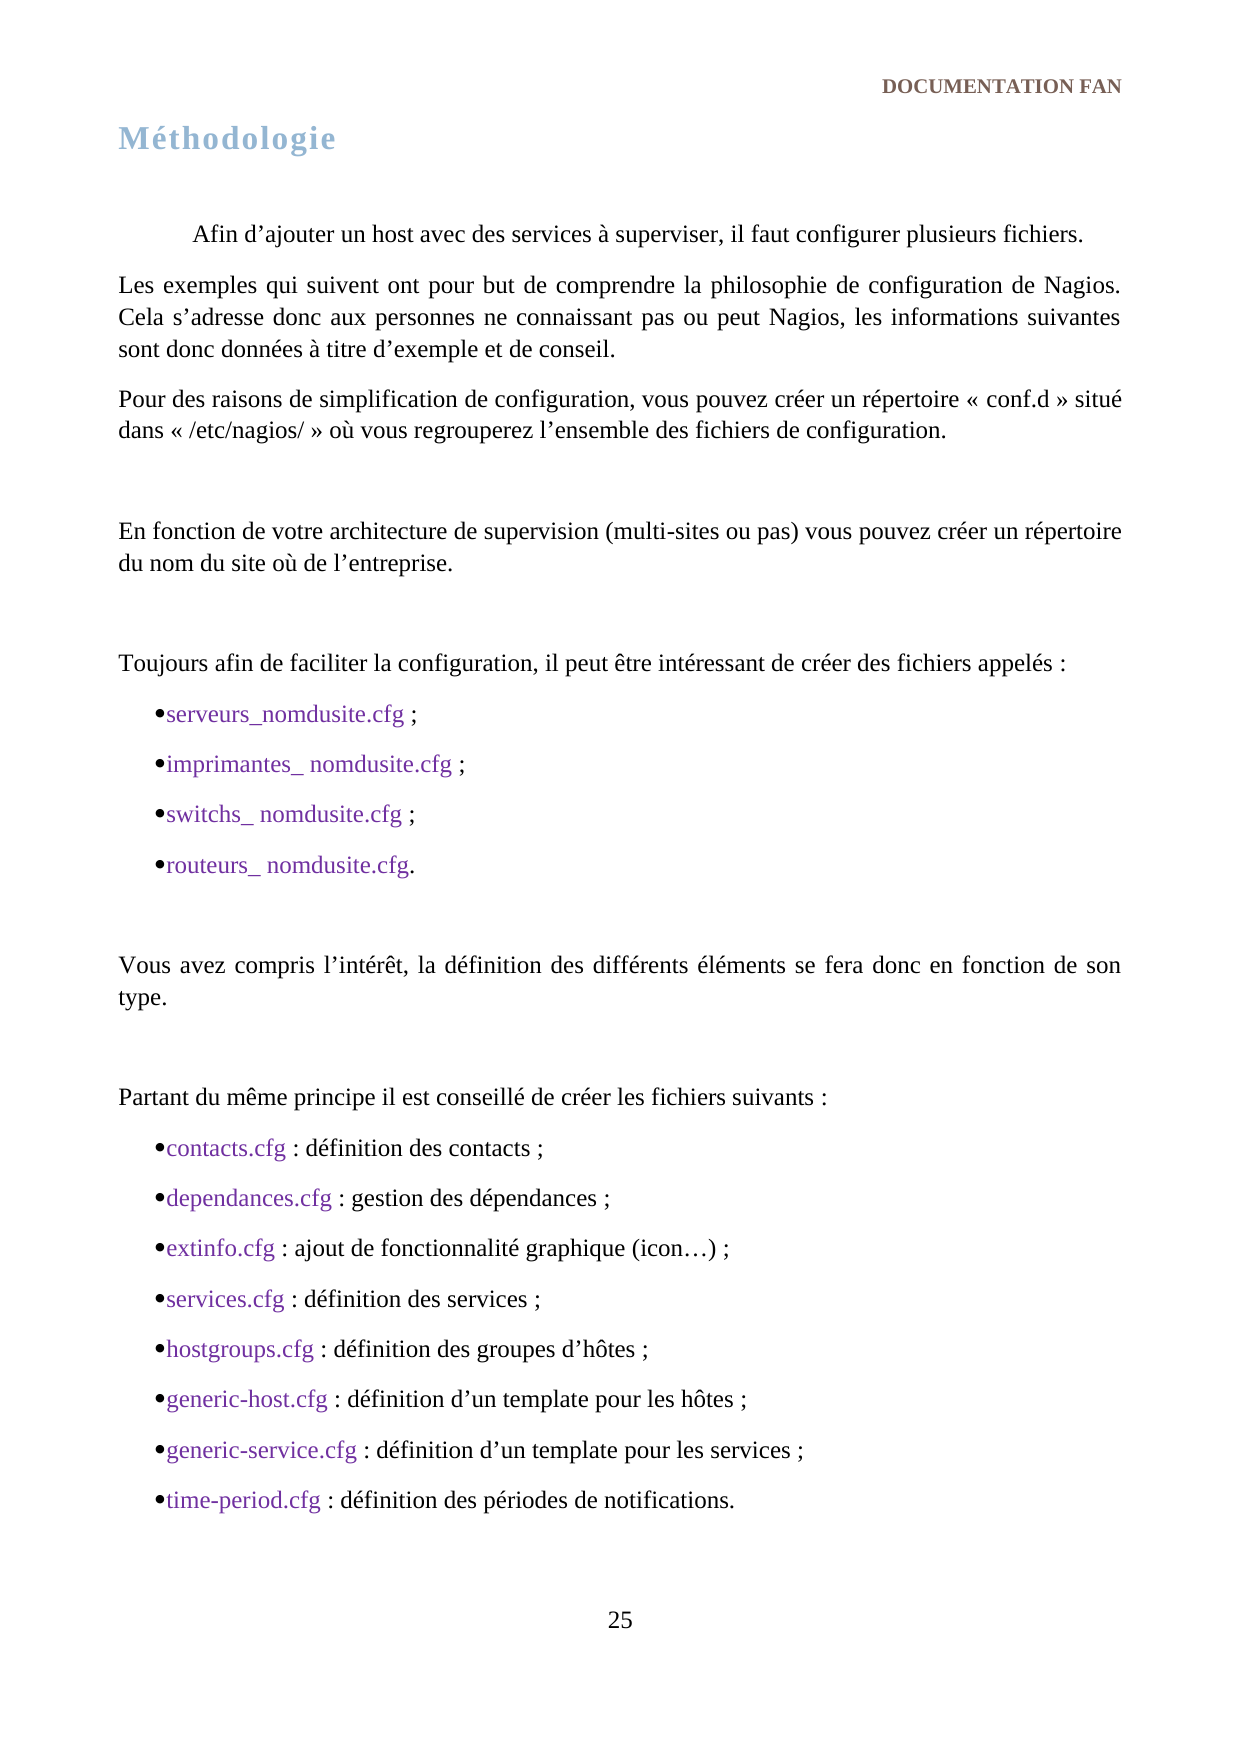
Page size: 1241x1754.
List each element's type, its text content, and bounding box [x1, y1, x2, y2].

subtitle Méthodologie [118, 118, 1122, 156]
text Toujours afin de faciliter la configuration, il peut être intéressant de créer des fichiers appelés : [118, 648, 1122, 677]
list imprimantes_ nomdusite.cfg ; [156, 749, 1122, 778]
text Partant du même principe il est conseillé de créer les fichiers suivants : [118, 1082, 1122, 1111]
list hostgroups.cfg : définition des groupes d’hôtes ; [156, 1334, 1122, 1363]
list generic-host.cfg : définition d’un template pour les hôtes ; [156, 1384, 1122, 1413]
text En fonction de votre architecture de supervision (multi‑sites ou pas) vous pouvez créer un répertoire du nom du site où de l’entreprise. [118, 516, 1122, 577]
list services.cfg : définition des services ; [156, 1284, 1122, 1312]
list generic-service.cfg : définition d’un template pour les services ; [156, 1435, 1122, 1463]
text Afin d’ajouter un host avec des services à superviser, il faut configurer plusieurs fichiers. [118, 219, 1122, 248]
list dependances.cfg : gestion des dépendances ; [156, 1183, 1122, 1212]
list routeurs_ nomdusite.cfg. [156, 850, 1122, 878]
text Vous avez compris l’intérêt, la définition des différents éléments se fera donc en fonction de son type. [118, 950, 1122, 1011]
text Les exemples qui suivent ont pour but de comprendre la philosophie de configuration de Nagios. Cela s’adresse donc aux personnes ne connaissant pas ou peut Nagios, les informations suivantes sont donc données à titre d’exemple et de conseil. [118, 271, 1122, 362]
list serveurs_nomdusite.cfg ; [156, 699, 1122, 727]
list extinfo.cfg : ajout de fonctionnalité graphique (icon…) ; [156, 1233, 1122, 1262]
text Pour des raisons de simplification de configuration, vous pouvez créer un répertoire « conf.d » situé dans « /etc/nagios/ » où vous regrouperez l’ensemble des fichiers de configuration. [118, 384, 1122, 444]
list switchs_ nomdusite.cfg ; [156, 799, 1122, 828]
list contacts.cfg : définition des contacts ; [156, 1133, 1122, 1162]
list time-period.cfg : définition des périodes de notifications. [156, 1485, 1122, 1514]
